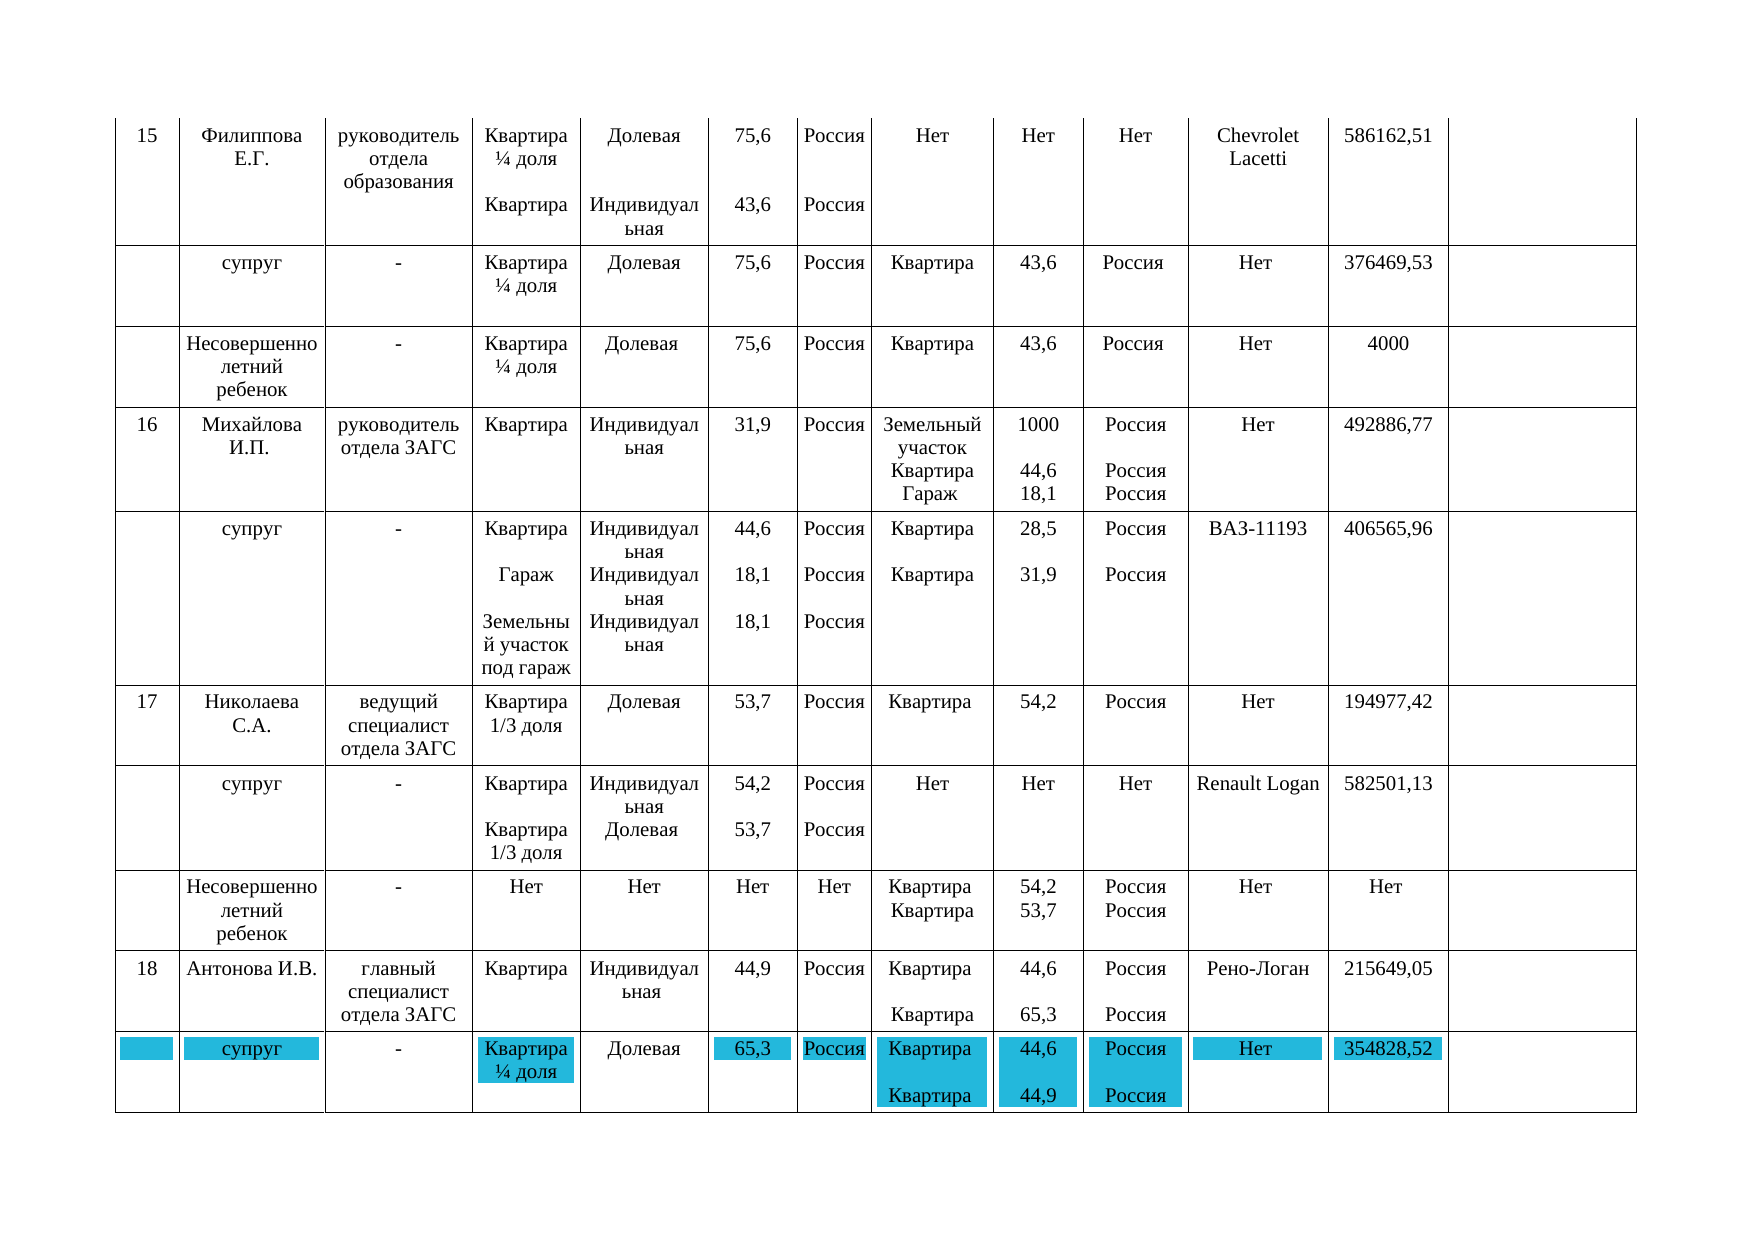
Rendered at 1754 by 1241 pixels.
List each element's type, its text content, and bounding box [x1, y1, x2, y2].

table_cell 54,2 53,7 [709, 766, 797, 870]
table_cell 44,6 65,3 [994, 951, 1083, 1031]
table_cell супруг [180, 512, 324, 685]
table_cell 44,6 18,1 18,1 [709, 512, 797, 685]
table_cell 586162,51 [1329, 118, 1448, 245]
table_cell Квартира ¼ доля [473, 246, 580, 326]
table_cell Нет [1084, 766, 1188, 870]
table_cell Россия [1084, 686, 1188, 765]
table_cell 75,6 [709, 327, 797, 407]
table_cell [1449, 686, 1636, 765]
table_cell 31,9 [709, 408, 797, 511]
table_cell - [326, 327, 472, 407]
table_cell Нет [1189, 1032, 1328, 1112]
table_cell Квартира [872, 327, 993, 407]
table_cell 75,6 [709, 246, 797, 326]
table_cell 582501,13 [1329, 766, 1448, 870]
table_cell [1449, 118, 1636, 245]
table_cell Квартира [872, 686, 993, 765]
table_cell - [326, 246, 472, 326]
table_cell 44,9 [709, 951, 797, 1031]
table_cell Квартира Гараж Земельный участок под гараж [473, 512, 580, 685]
table_cell 53,7 [709, 686, 797, 765]
table_cell руководитель отдела ЗАГС [326, 408, 472, 511]
table_cell [116, 327, 179, 407]
table_cell Индивидуальная [581, 408, 708, 511]
table_cell [116, 1032, 179, 1112]
table_cell Россия [798, 686, 871, 765]
table_cell Нет [1084, 118, 1188, 245]
table_cell ВАЗ-11193 [1189, 512, 1328, 685]
table_cell [116, 512, 179, 685]
table_cell Россия [798, 1032, 871, 1112]
table_cell Индивидуальная Долевая [581, 766, 708, 870]
table_cell 376469,53 [1329, 246, 1448, 326]
table_cell Долевая [581, 686, 708, 765]
table_cell супруг [180, 246, 324, 326]
table_cell Россия [1084, 327, 1188, 407]
table_cell Россия Россия [1084, 1032, 1188, 1112]
table_cell 44,6 44,9 [994, 1032, 1083, 1112]
table_cell супруг [180, 1032, 324, 1112]
table_cell Квартира Квартира [872, 871, 993, 950]
table_cell Нет [1189, 246, 1328, 326]
table_cell Нет [994, 118, 1083, 245]
table_cell 4000 [1329, 327, 1448, 407]
table_cell Нет [473, 871, 580, 950]
table_cell 17 [116, 686, 179, 765]
table_cell ведущий специалист отдела ЗАГС [326, 686, 472, 765]
table_cell Россия [798, 951, 871, 1031]
table_cell Николаева С.А. [180, 686, 324, 765]
table_cell Россия Россия [1084, 512, 1188, 685]
table_cell 1000 44,6 18,1 [994, 408, 1083, 511]
table_cell - [326, 1032, 472, 1112]
table_cell Россия [798, 327, 871, 407]
table_cell Долевая [581, 246, 708, 326]
table_cell Квартира Квартира [872, 512, 993, 685]
table_cell 43,6 [994, 246, 1083, 326]
table_cell Долевая [581, 1032, 708, 1112]
table_cell Квартира Квартира [872, 951, 993, 1031]
table_cell 194977,42 [1329, 686, 1448, 765]
table_cell Земельный участок Квартира Гараж [872, 408, 993, 511]
table_cell [116, 246, 179, 326]
table_cell Квартира ¼ доля [473, 327, 580, 407]
table_cell Индивидуальная Индивидуальная Индивидуальная [581, 512, 708, 685]
table_cell Квартира 1/3 доля [473, 686, 580, 765]
table_cell 16 [116, 408, 179, 511]
table_cell Россия Россия [798, 766, 871, 870]
table_cell 18 [116, 951, 179, 1031]
table_cell [1449, 512, 1636, 685]
table_cell [1449, 246, 1636, 326]
table_cell - [326, 766, 472, 870]
table_cell Россия Россия [1084, 951, 1188, 1031]
table_cell Нет [798, 871, 871, 950]
table_cell Квартира [473, 951, 580, 1031]
table_cell [1449, 327, 1636, 407]
table_cell Квартира Квартира [872, 1032, 993, 1112]
table_cell [1449, 871, 1636, 950]
table_cell супруг [180, 766, 324, 870]
table_cell [1449, 1032, 1636, 1112]
table_cell Антонова И.В. [180, 951, 324, 1031]
table_cell [1449, 408, 1636, 511]
table_cell Нет [1189, 327, 1328, 407]
table_cell [1449, 951, 1636, 1031]
table_cell Россия [798, 246, 871, 326]
table_cell Несовершеннолетний ребенок [180, 327, 324, 407]
table_cell Россия Россия [798, 118, 871, 245]
table_cell 354828,52 [1329, 1032, 1448, 1112]
table_cell Россия Россия Россия [798, 512, 871, 685]
table_cell [116, 871, 179, 950]
table_cell Филиппова Е.Г. [180, 118, 324, 245]
table_cell Индивидуальная [581, 951, 708, 1031]
table_cell главный специалист отдела ЗАГС [326, 951, 472, 1031]
table_cell Квартира Квартира 1/3 доля [473, 766, 580, 870]
table_cell 215649,05 [1329, 951, 1448, 1031]
table_cell Квартира [473, 408, 580, 511]
table_cell Нет [872, 766, 993, 870]
table_cell Нет [709, 871, 797, 950]
table_cell Нет [1189, 408, 1328, 511]
table_cell 54,2 53,7 [994, 871, 1083, 950]
table_cell Квартира [872, 246, 993, 326]
table_cell 406565,96 [1329, 512, 1448, 685]
table_cell Россия [1084, 246, 1188, 326]
table_cell Долевая [581, 327, 708, 407]
table_cell Несовершеннолетний ребенок [180, 871, 324, 950]
table_cell 492886,77 [1329, 408, 1448, 511]
table_cell Нет [994, 766, 1083, 870]
table_cell Россия [798, 408, 871, 511]
table_cell Renault Logan [1189, 766, 1328, 870]
table_cell Квартира ¼ доля [473, 1032, 580, 1112]
table_cell 43,6 [994, 327, 1083, 407]
table_cell 75,6 43,6 [709, 118, 797, 245]
table_cell Квартира ¼ доля Квартира [473, 118, 580, 245]
table_cell Россия Россия Россия [1084, 408, 1188, 511]
table_cell Михайлова И.П. [180, 408, 324, 511]
table_cell Нет [1189, 686, 1328, 765]
table_cell руководитель отдела образования [326, 118, 472, 245]
table_cell Chevrolet Lacetti [1189, 118, 1328, 245]
table_cell [1449, 766, 1636, 870]
table_cell [116, 766, 179, 870]
table_cell 54,2 [994, 686, 1083, 765]
table_cell 15 [116, 118, 179, 245]
table_cell Нет [581, 871, 708, 950]
table_cell Нет [1329, 871, 1448, 950]
table_cell Рено-Логан [1189, 951, 1328, 1031]
table_cell Нет [872, 118, 993, 245]
table_cell 65,3 [709, 1032, 797, 1112]
table_cell - [326, 871, 472, 950]
table_cell - [326, 512, 472, 685]
table_cell Нет [1189, 871, 1328, 950]
table_cell Долевая Индивидуальная [581, 118, 708, 245]
table_cell 28,5 31,9 [994, 512, 1083, 685]
table_cell Россия Россия [1084, 871, 1188, 950]
